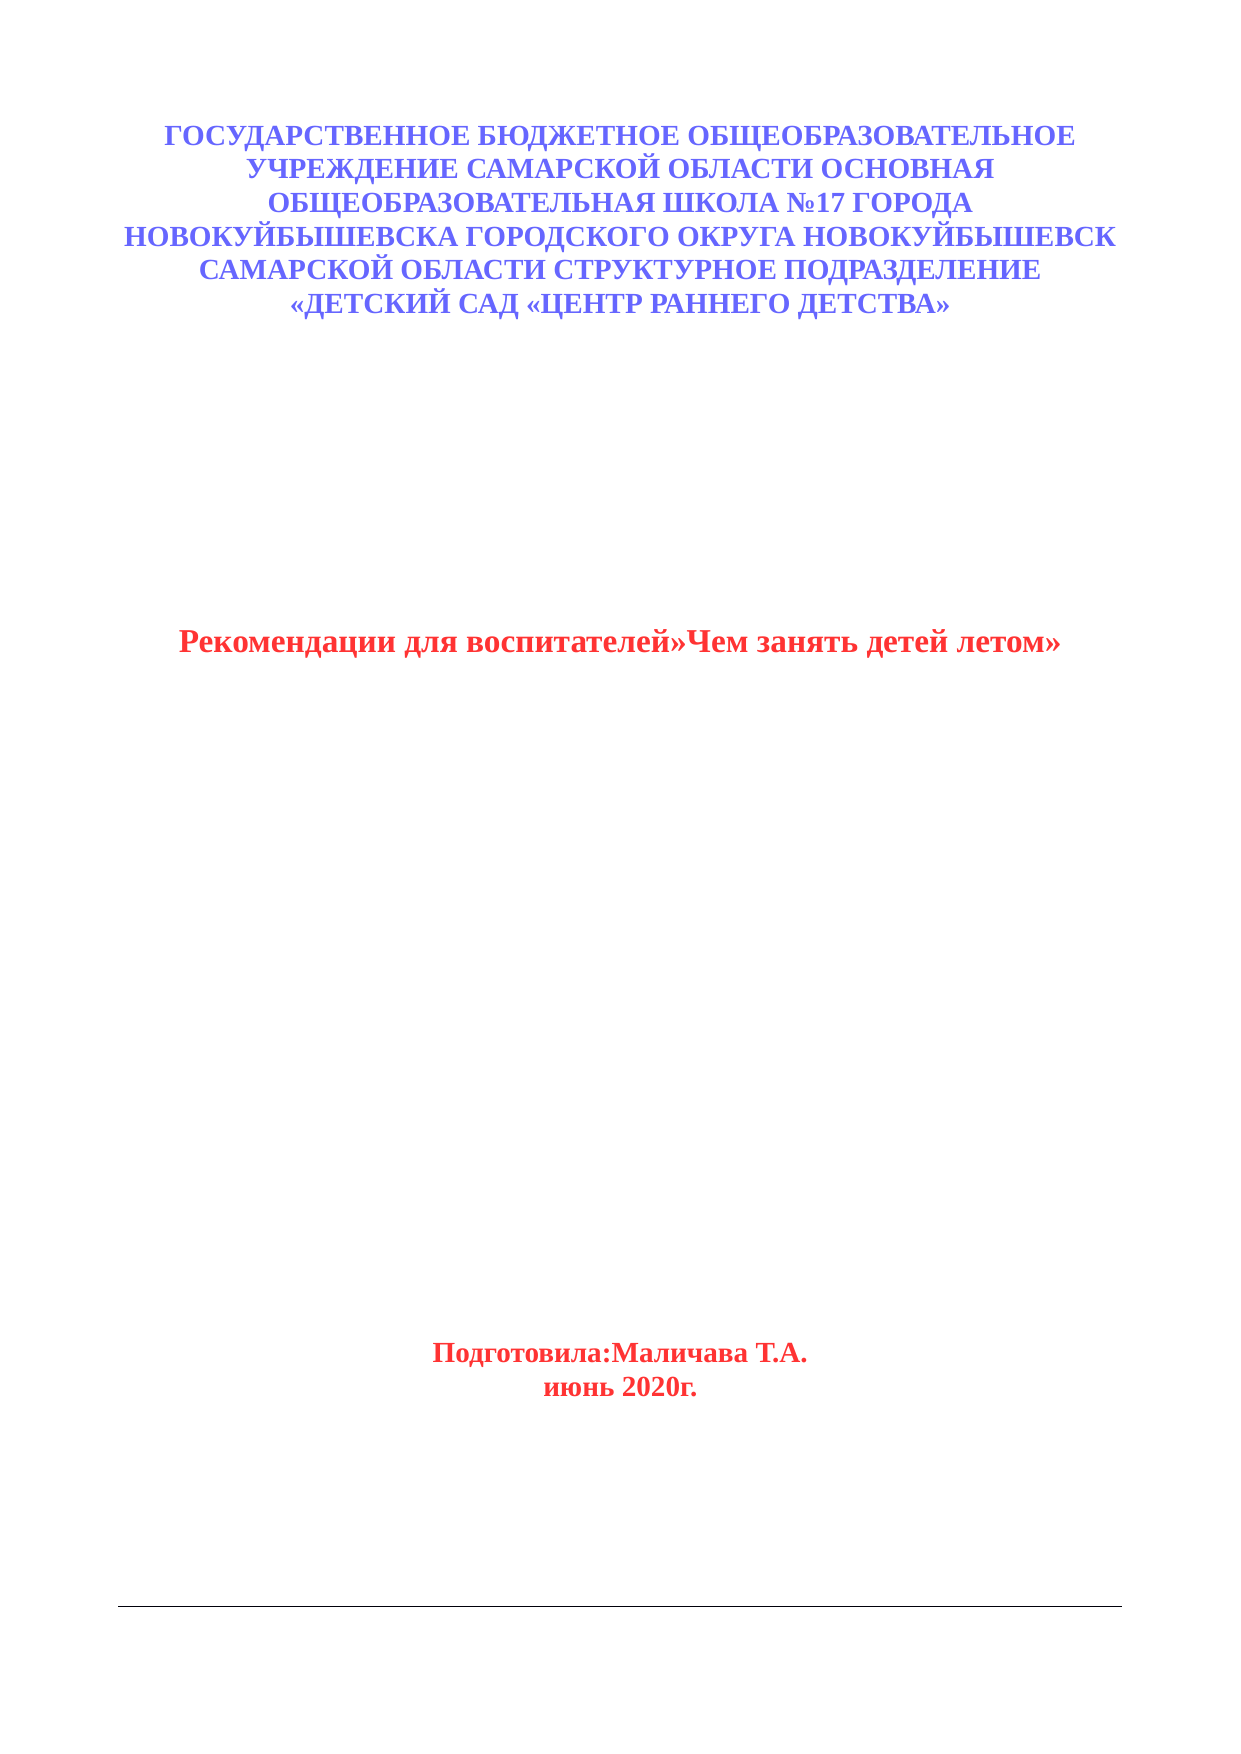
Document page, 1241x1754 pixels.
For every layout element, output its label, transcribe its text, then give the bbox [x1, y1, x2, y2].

text июнь 2020г. [118, 1369, 1122, 1402]
text Подготовила:Маличава Т.А. [118, 1335, 1122, 1369]
text ГОСУДАРСТВЕННОЕ БЮДЖЕТНОЕ ОБЩЕОБРАЗОВАТЕЛЬНОЕ УЧРЕЖДЕНИЕ САМАРСКОЙ ОБЛАСТИ ОСНОВНАЯ ОБЩЕОБРАЗОВАТЕЛЬНАЯ ШКОЛА №17 ГОРОДА НОВОКУЙБЫШЕВСКА ГОРОДСКОГО ОКРУГА НОВОКУЙБЫШЕВСК САМАРСКОЙ ОБЛАСТИ СТРУКТУРНОЕ ПОДРАЗДЕЛЕНИЕ «ДЕТСКИЙ САД «ЦЕНТР РАННЕГО ДЕТСТВА» [118, 118, 1122, 319]
text Рекомендации для воспитателей»Чем занять детей летом» [118, 621, 1122, 659]
